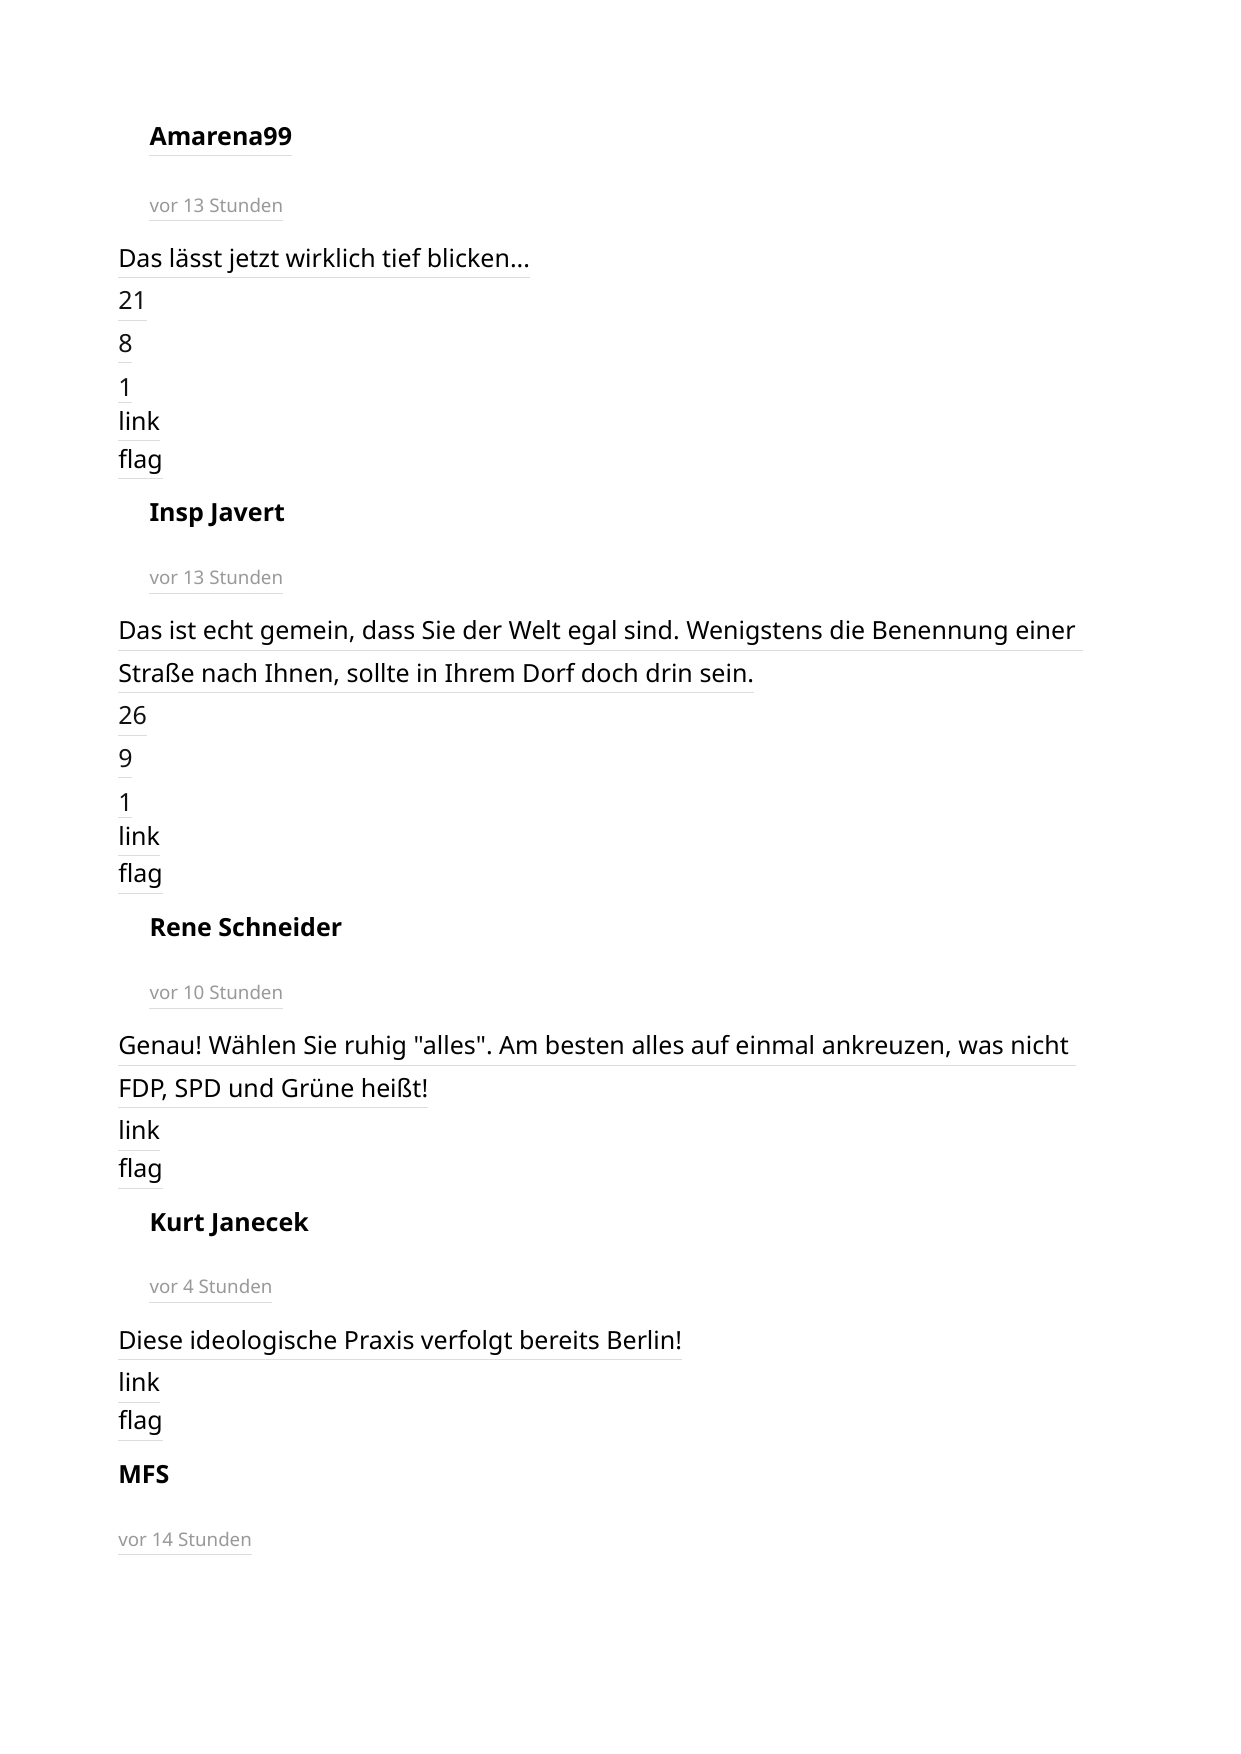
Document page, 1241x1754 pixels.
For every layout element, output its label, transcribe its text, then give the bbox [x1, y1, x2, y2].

text Insp Javert [149, 495, 1122, 529]
text vor 10 Stunden [149, 979, 1117, 1009]
text Das ist echt gemein, dass Sie der Welt egal sind. Wenigstens die Benennung einer Straße nach Ihnen, sollte in Ihrem Dorf doch drin sein. [118, 613, 1122, 693]
text Amarena99 [149, 118, 1122, 156]
text vor 13 Stunden [149, 192, 1117, 221]
text flag [118, 1403, 1122, 1441]
text Rene Schneider [149, 910, 1122, 944]
text 26 [118, 698, 1122, 736]
text link [118, 1113, 1122, 1151]
text 1 [118, 783, 1122, 818]
text vor 14 Stunden [118, 1526, 1117, 1555]
text 8 [118, 325, 1122, 363]
text vor 4 Stunden [149, 1274, 1117, 1303]
text flag [118, 1151, 1122, 1189]
text vor 13 Stunden [149, 564, 1117, 594]
text link [118, 818, 1122, 856]
text link [118, 1365, 1122, 1403]
text link [118, 403, 1122, 441]
text MFS [118, 1456, 1122, 1491]
text flag [118, 856, 1122, 894]
text 1 [118, 368, 1122, 403]
text 21 [118, 283, 1122, 321]
text Diese ideologische Praxis verfolgt bereits Berlin! [118, 1322, 1122, 1360]
text Das lässt jetzt wirklich tief blicken... [118, 240, 1122, 278]
text 9 [118, 740, 1122, 778]
text flag [118, 441, 1122, 479]
text Genau! Wählen Sie ruhig "alles". Am besten alles auf einmal ankreuzen, was nicht FDP, SPD und Grüne heißt! [118, 1028, 1122, 1108]
text Kurt Janecek [149, 1204, 1122, 1238]
